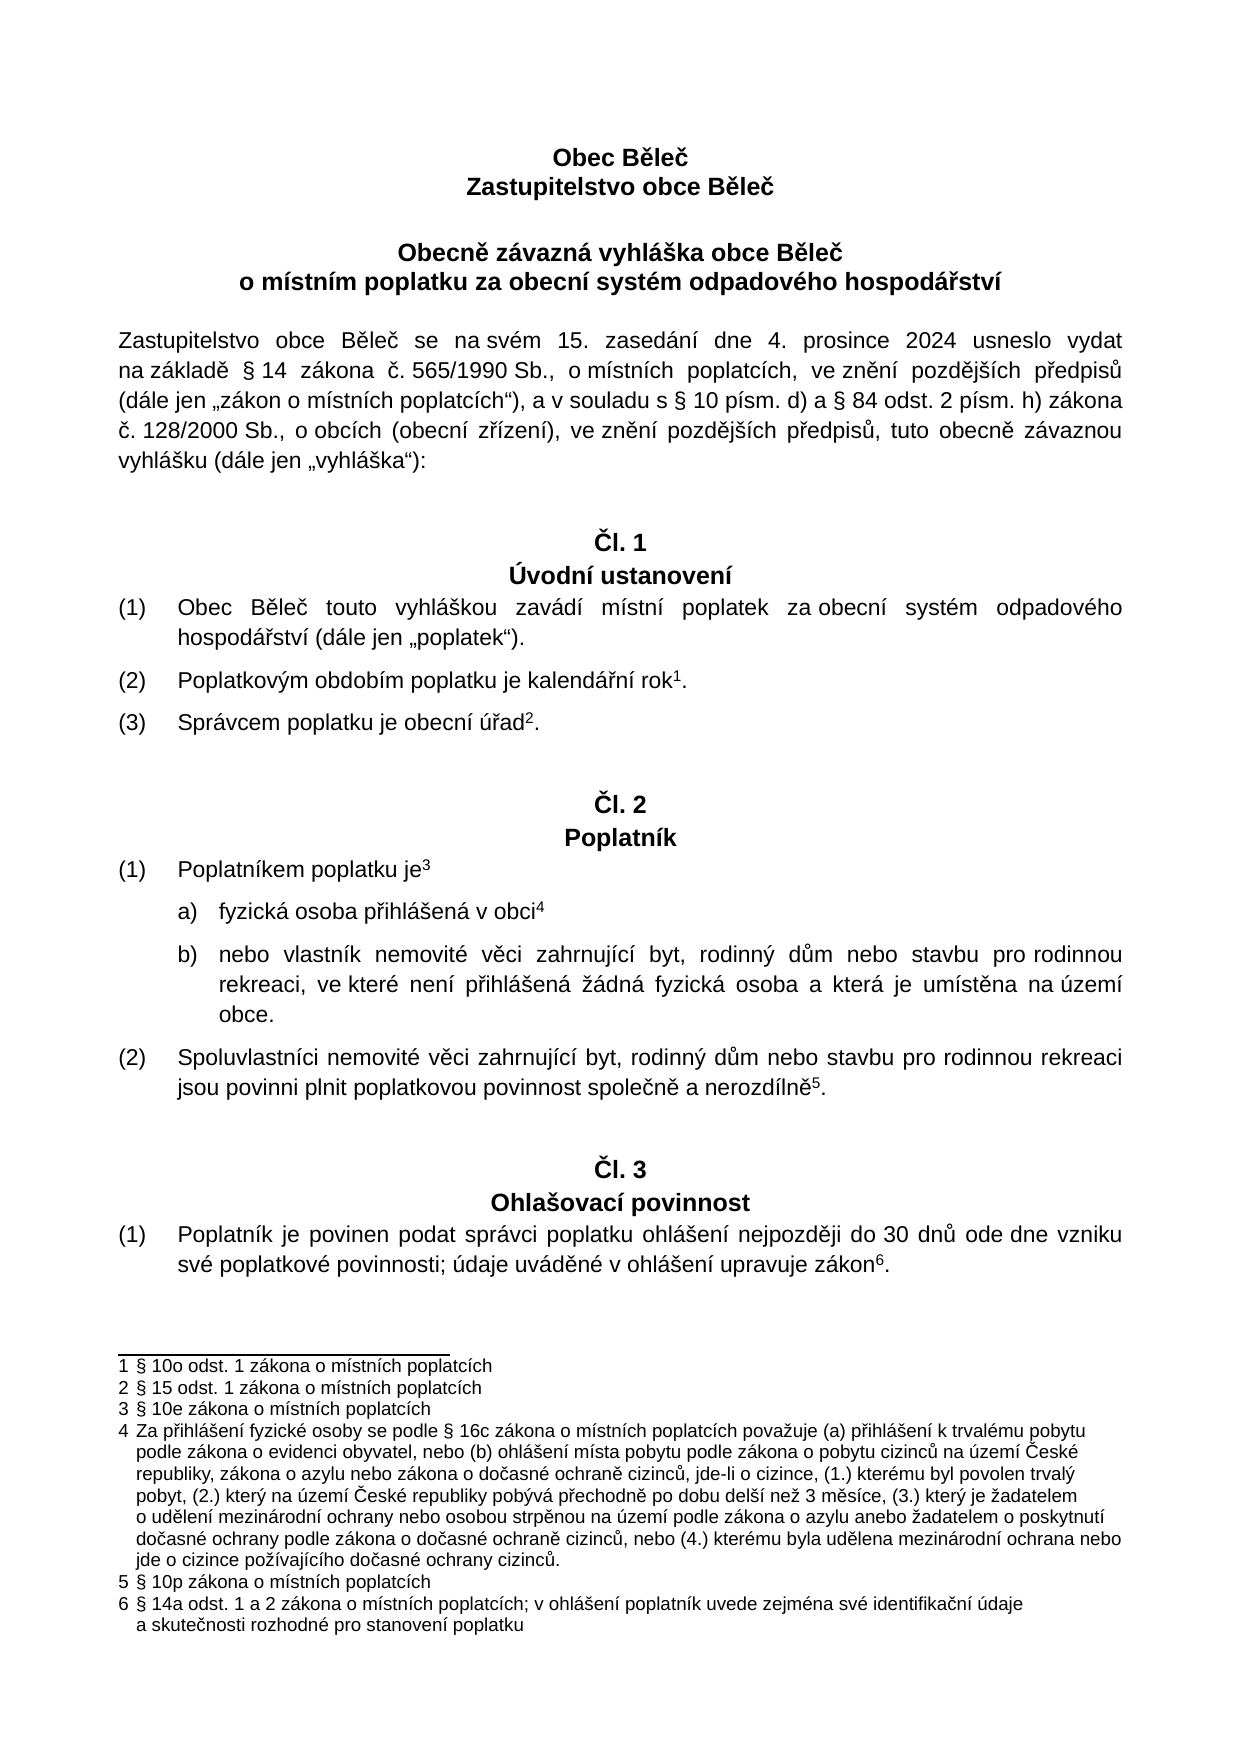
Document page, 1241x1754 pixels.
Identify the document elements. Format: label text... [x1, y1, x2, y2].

text Zastupitelstvo obce Běleč se na svém 15. zasedání dne 4. prosince 2024 usneslo vydat na základě § 14 zákona č. 565/1990 Sb., o místních poplatcích, ve znění pozdějších předpisů (dále jen „zákon o místních poplatcích“), a v souladu s § 10 písm. d) a § 84 odst. 2 písm. h) zákona č. 128/2000 Sb., o obcích (obecní zřízení), ve znění pozdějších předpisů, tuto obecně závaznou vyhlášku (dále jen „vyhláška“): [118, 327, 1122, 474]
list nebo vlastník nemovité věci zahrnující byt, rodinný dům nebo stavbu pro rodinnou rekreaci, ve které není přihlášená žádná fyzická osoba a která je umístěna na území obce. [177, 941, 1122, 1028]
text Obec Běleč Zastupitelstvo obce Běleč [118, 143, 1122, 201]
list § 15 odst. 1 zákona o místních poplatcích [118, 1377, 1122, 1398]
list Spoluvlastníci nemovité věci zahrnující byt, rodinný dům nebo stavbu pro rodinnou rekreaci jsou povinni plnit poplatkovou povinnost společně a nerozdílně. [118, 1044, 1122, 1101]
list § 10o odst. 1 zákona o místních poplatcích [118, 1355, 1122, 1377]
subtitle Obecně závazná vyhláška obce Běleč o místním poplatku za obecní systém odpadového hospodářství [118, 238, 1122, 295]
list Poplatník je povinen podat správci poplatku ohlášení nejpozději do 30 dnů ode dne vzniku své poplatkové povinnosti; údaje uváděné v ohlášení upravuje zákon. [118, 1221, 1122, 1277]
list fyzická osoba přihlášená v obci [177, 898, 1122, 925]
subtitle Čl. 3 Ohlašovací povinnost [118, 1154, 1122, 1216]
list § 10e zákona o místních poplatcích [118, 1398, 1122, 1420]
list Obec Běleč touto vyhláškou zavádí místní poplatek za obecní systém odpadového hospodářství (dále jen „poplatek“). [118, 594, 1122, 650]
list Za přihlášení fyzické osoby se podle § 16c zákona o místních poplatcích považuje (a) přihlášení k trvalému pobytu podle zákona o evidenci obyvatel, nebo (b) ohlášení místa pobytu podle zákona o pobytu cizinců na území České republiky, zákona o azylu nebo zákona o dočasné ochraně cizinců, jde-li o cizince, (1.) kterému byl povolen trvalý pobyt, (2.) který na území České republiky pobývá přechodně po dobu delší než 3 měsíce, (3.) který je žadatelem o udělení mezinárodní ochrany nebo osobou strpěnou na území podle zákona o azylu anebo žadatelem o poskytnutí dočasné ochrany podle zákona o dočasné ochraně cizinců, nebo (4.) kterému byla udělena mezinárodní ochrana nebo jde o cizince požívajícího dočasné ochrany cizinců. [118, 1420, 1122, 1571]
subtitle Čl. 2 Poplatník [118, 789, 1122, 851]
list Správcem poplatku je obecní úřad. [118, 709, 1122, 736]
list § 14a odst. 1 a 2 zákona o místních poplatcích; v ohlášení poplatník uvede zejména své identifikační údaje a skutečnosti rozhodné pro stanovení poplatku [118, 1592, 1122, 1635]
list Poplatkovým obdobím poplatku je kalendářní rok. [118, 667, 1122, 693]
subtitle Čl. 1 Úvodní ustanovení [118, 528, 1122, 589]
list § 10p zákona o místních poplatcích [118, 1571, 1122, 1592]
list Poplatníkem poplatku je [118, 856, 1122, 882]
